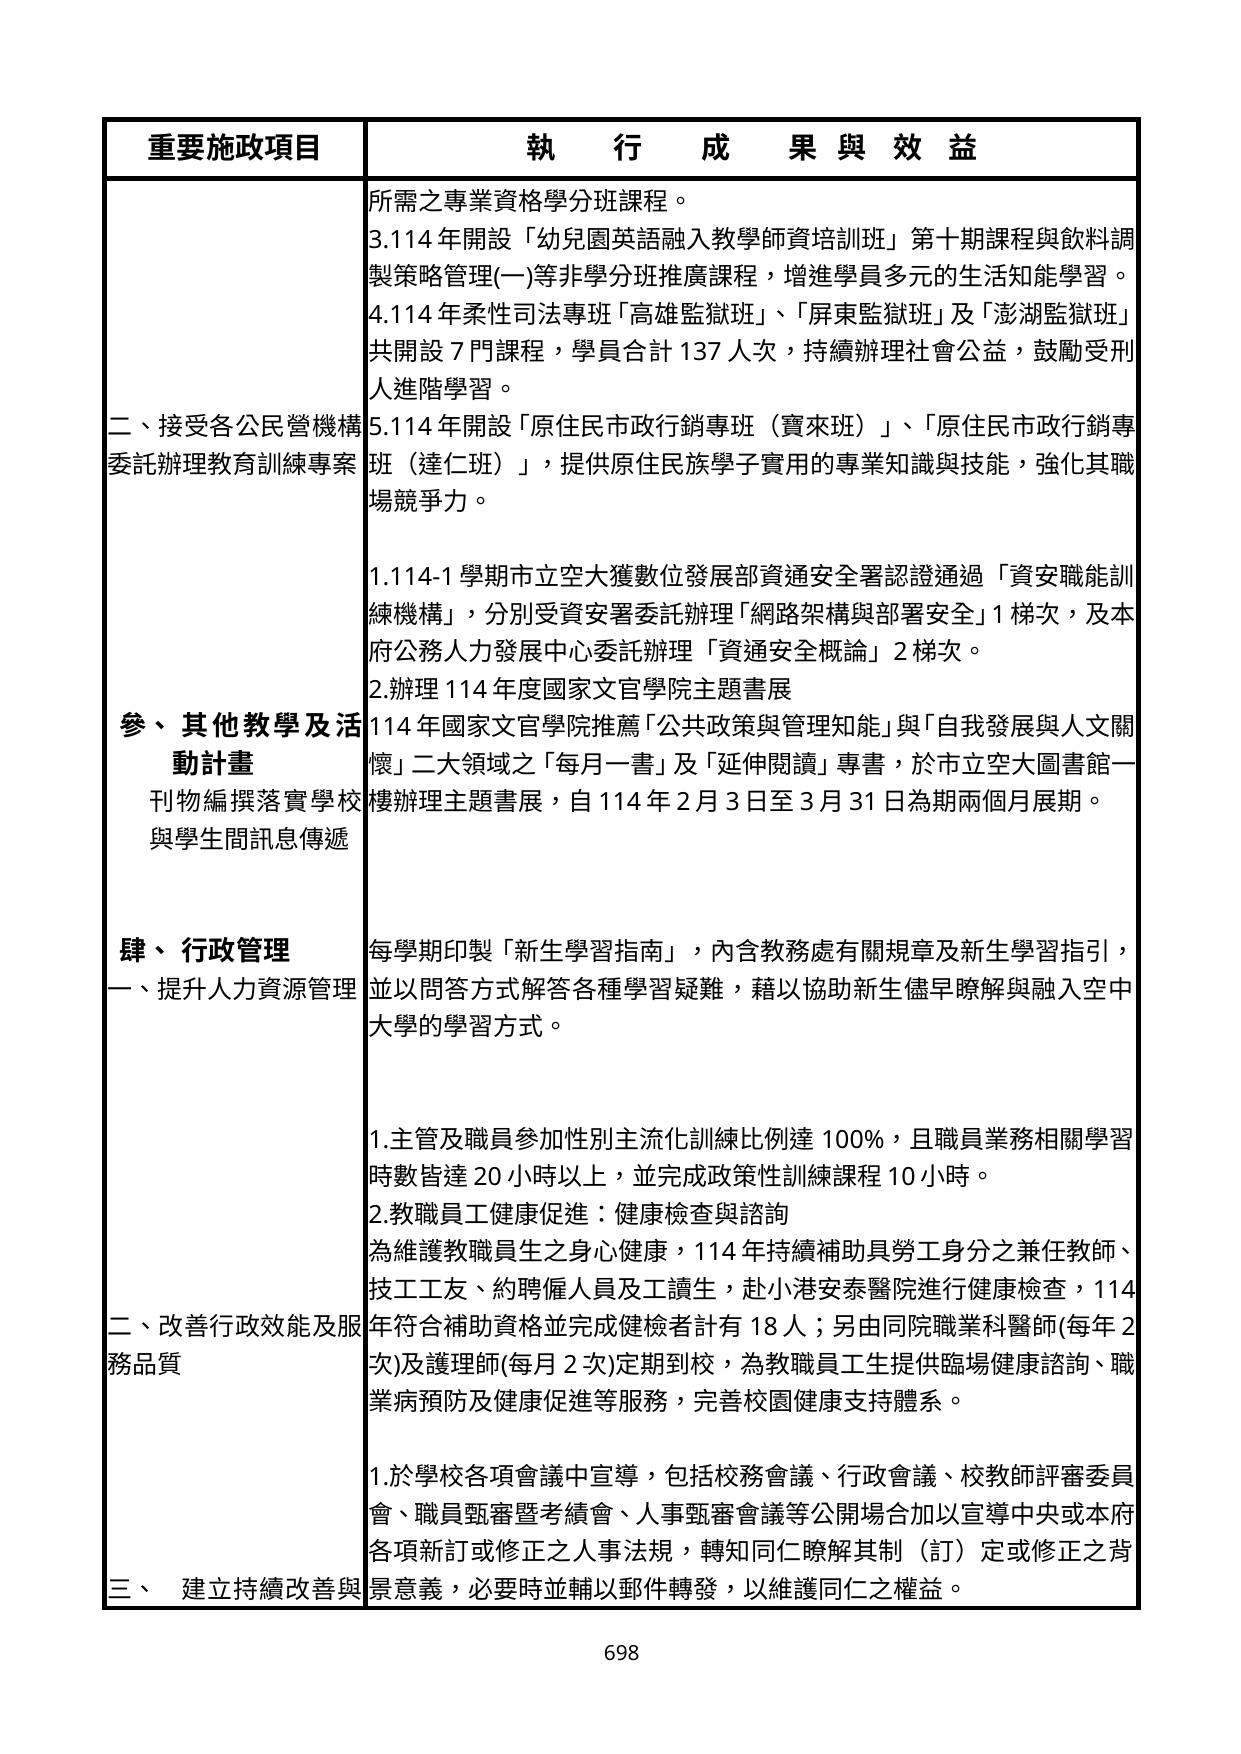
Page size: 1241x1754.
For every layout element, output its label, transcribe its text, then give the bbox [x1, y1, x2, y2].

table_cell 二、接受各公民營機構委託辦理教育訓練專案 其他教學及活動計畫 刊物編撰落實學校與學生間訊息傳遞 行政管理 一、提升人力資源管理 二、改善行政效能及服務品質 三、 建立持續改善與 [107, 181, 363, 1606]
table_cell 1.訂定招生人數量化目標，定期檢核校務經營績效 市立空大114-1學期在校學習學生人數已突破4,800人，且持續成長，選課人次亦接近3萬，展現推動終身學習與多元課程招生之成效。 2.組織招生團隊，積極拓展招生業務 (1)共同參與高雄市政府各局處舉辦之大型活動，辦理招生宣導與設攤（如原民委員會原住民族豐年祭、勞工局大型徵才活動、社會局全國志工運動會宣導設攤及樂齡展等）；並由各學系辦理多元招生宣導活動（如邀請傑出校友返校專題演講、接受電台專訪、辦理傳播媒體營及參與社區各類活動），以強化學校行銷並提升招生宣導效益。 (2)拜會臺灣警察專科學校，推動兩校教育合作，深化法學課程與警察實務之連結，並為警專學生提供更完善的進修管道；此外，拜會臺東縣政府警察局、屏東縣政府警察局、屏東分局、臺東分局及楠梓分局，推廣市立空大針對在職員警客製化的法律系課程，鼓勵員警進修學習。目前已設立「警察學士專班」及「警察在職專班」，全遠距教學的特色，學員已遍布全台，落實終身學習與在職進修的教育願景。 (3)積極推動國軍學習，市立空大特別與陸軍第八軍團、空軍防空飛彈指揮部等國軍單位簽訂合作策略聯盟，協助國防部配合募兵制推動國軍在職進修，鼓勵國軍利用公餘時間進修取得大學學歷。為加強宣導，於114年9月赴海軍左營基地辦理招生說明，讓官兵了解進修與學位取得的途徑；同時，推動「軍職人員校外專班」，讓不論身處何地的軍職人員皆能透過遠距學習取得學位，兼顧軍旅生涯與學識涵養，並提升退伍後職場競爭力。 (4)透過與高雄市原住民部落大學建立策略聯盟，拓展原住民族群多元進修管道；114-1學期開設21門、114-2學期開設20門進修課程，部分課程可抵修市立空大學分，強化學習銜接並提升整體進修效益。 (5)與大南方地區（高雄、屏東、臺南、嘉義、雲林及澎湖）之檢察機關及獄政管理單位，合作開設「柔性司法專班-監獄班」課程，關心監獄受刑人受教權益，114-1學期高雄監獄班開設「刑事訴訟法」、「健康促進」、「環境衛生與健康」及「令人怦然心動的人文選讀」課程；屏東監獄班開設「情緒與壓力管理」及「心理學」課程；澎湖監獄開設「刑事訴訟法」、「環境衛生與健康」及「人工智慧與深度學習：開啟無限可能的世界」課程。 (6)爭取媒體宣傳，如行政院數位多媒體電子看板、經濟發展局商圈LED電視牆招生、社團FB臉書、LINE群組、大學聯招資訊網等單位之免付費招生行銷廣告。 (7)建置「網路報名＋現場報名」雙軌服務機制，並在有限預算下，規劃每學期多元媒體招生策略，強化全方位行銷推廣市立空大。另設計友善之網路選課系統，使學生可於遠端自由加、退、改選課程，並即時顯示當學期應繳費金額與上課行事曆，協助學生掌握到校面授期程，確保如期準時到課。 (8)市立空大約有三成新生係由畢業校友與在校生及親友介紹而來，為獎勵熱心同學、師長及校友以個人為單位推薦親友就讀，市立空大辦理「王牌介紹人」活動，推薦新生（有選課繳費者）達一定人數以上者，頒予介紹人特色提袋或禮券等獎項，頗受學生歡迎。 3.積極拓展外縣市生源與就學可近性 (1)市立空大學生八成以上為居住在大高雄地區的市民，積極開發外縣市學生亦是市立空大現階段招生策略，為拓展外縣市生源並提升就學可近性，市立空大自99年起陸續設點開班；112年新增道法養生專班；113年開設柔性司法專班，協助司法處遇者復歸社會並提升就業力，持續擴大服務據點與課程類型。 (2)113年12月成立「原民市政行銷專班」後，陸續拜會高雄市茂林區、桃源區及那瑪夏區公所區長，向原住民朋友傳達市立空大終身學習教育理念，並轉達市政會議通過「原住民就讀高雄空大學分費全免」之政策利多。113-2學期成立「原民市政行銷專班（寶來班）」，114年3月再拜會臺東縣達仁鄉公所及成功鎮公所，並於114-1學期成立「原民市政行銷專班（達仁班）」，將服務與學習觸角延伸至臺東原鄉部落及偏鄉地區。 (3) 114年校外班涵蓋板橋、中壢、彰化、左營、屏東、臺東、臺東成功、澎湖、馬祖、離島偏鄉等地區，並設有警察學士專班及軍職人員專班，全體校外班合計開設200餘門課程，涵蓋5學系，計3,218人次選課，外縣市學生透過實體面授或網路直播方式修課。 4.境外專班推動成果：招生拓展、交流拜會與同步視訊教學 (1)校長於114年6月率團赴泰國進行交流與招生拜會，強化在地合作網絡與招生管道。受益於此一成果，114-1學期泰國班招生表現亮眼，新生人數達21人、選課總人數達51人，創下自107年開班以來最高紀錄，充分展現招生策略與在地連結之成效，並凸顯市立空大在國際化與成人教育領域之競爭力。 (2)114年5月11日及18日辦理113-2學期企業分析診斷實務高階管理精英越南班、泰國班同步視訊遠距教學事宜。 (3)114年11月2日及16日辦理114-1學期企業分析診斷實務高階管理精英越南班同步視訊遠距教學事宜。 (4)114年11月2日、9日及16日辦理泰國專班114-1學期課程同步視訊遠距教學事宜。 (5)114學年度新增「德行專班」，提供加拿大海外學員客製化的外文專班課程，藉以滿足個別學生學習所需。 1.落實期中預警，施測學習問卷，提高學習成效 (1)每學期對期中評量成績不及格之學生提出預警，輔以各學系進行輔導措施。 (2)針對每學期每一科目施測教師教學評鑑問卷，以了解教師授課與課程品質的滿意程度，為學生提供學習自我反思與成效檢核，不僅供教師教學改進參考，亦提升教學績效、強化師生教學互動。114年9月統計最近一次教學問卷施測結果，教師教學滿意度平均分數為4.83分（總分5分）。 (3)為檢核畢業生學習成效，達成畢業時應具備之基本素養與核心能力，包括第一、第二暨暑期，每學年進行3次畢業生學習成效問卷施測，113學年度填答率平均達8成以上。 2.簡化學生申辦文件流程，學籍檔案電腦化管理 學生各類校務相關證明文件均可透過網路下載表格，並提供現場、郵寄多元管道申辦服務。104年已完成全數學生學籍資料數位化作業。 1.因應學生需求與時代進步，開設課程朝向多元化、豐富化及實用性，俾落實城市終身學習的使命。 2.114年度(含113-2學期、113學年度暑期、114-1學期)網路及到校面授課程共計開設551個班級，開設課程統計如下： (1)113-2學期開設233個班級，計有4,272人選課。 (2)113學年度暑期開設73個班級，計有1,536人選課。 (3)114-1學期開設245個班級，計有4,822人選課。 為有效運用教學資源、擴展學生學習領域，提升學生就業競爭力並鼓勵學生有系統的修習跨領域特定課程，增加多元學習之機會，市立空大依學生學習需求，規劃設置學系(中心)認證及學分學程課程。 114年2月9日及114年9月9日各辦理1場次教師專業成長研習活動-『AI應用於教育』與『淨零與人工智慧AI的競合：由氣候策略看未來』，特邀請資策會人工智慧研究院院長戴偉峻及高雄大學特聘教授連興隆蒞校演講，透過專業知識及經驗的交流分享，深化教師對『AI應用』及『淨零與人工智慧』的認識，進而將其融入於教學中，結合時事議題與時俱進的帶入教學中促進學生學習滿意度之提升。參與研習活動的教師(含部落大學教師)及行政人員約130人。 1.跨域策略聯盟與校際合作：促進人才培育與交流 (1)114年2月20日與國立科學工藝博物館簽署合作備忘錄，並攜手合作開設課程，積極強化雙方實質合作關係，促進資源共享，共同建構人才培育之合作平台。 (2)114年5月21日與陸軍第八軍團正式簽署策略聯盟意向書，雙方將在學術資源共享、活動交流及終身學習推廣等面向深化合作，協助現役官兵在職進修、充實知能、提升學歷，共同打造高素質國軍人才。 (3)114年6月18日與空軍防空暨飛彈指揮部簽署策略聯盟意向書，雙方將合作推動軍職專班招生，強化國軍弟兄在職教育、專業培訓與生涯發展，以持續強化軍教合作與人才培育。 (4)114年11月28日與國立中山大學、國立屏東大學等南區大專校院共同簽署「南區大專校院校務研究推動策略聯盟」，共同推動南區大專校院校務研究之發展，整合運用各校資源，建立合作機制及策略，並辦理人才培育、校際實務與學術經驗交流活動，以落實校務專業管理模式之責；並派員參加114年11月28日舉辦之「校務研究成果展」展出，呈現市立空大校務研究推動成果。 2.強化教師研究動能與計畫申請 (1)113學年度獲教育部核定補助辦理「樂齡大學計畫」，執行期間自113年8月1日至114年7月31日止；114學年度再獲核定補助開設1班，執行期間自114年8月1日至115年7月31日止。114-1學期開設「交響樂故事與人生」、「慧眼識詐行的安全」、「斤斤計較認識肌少症」、「高齡手機應用」、「投資組合分析」、「財富傳承與法律知識」、「玩鏡頭說故事」及「養生飲品」等課程，持續提升樂齡學習之多元性與實用性。 (2)教育部補助市立空大「教學實踐研究計畫」。113學年度獲教育部同意補助，執行期間自113年8月1日至114年7月31日止；114學年度再獲教育部同意補助，執行期間自114年8月1日至115年7月31日止。 (3)國家科學及技術委員會補助市立空大「一般研究計畫」，執行期間自114年8月1日至115年7月31日止。 (4)積極爭取教育部補助辦理114學年度大學校院「第三人生大學試辦計畫」，以落實社會教育責任；114學年度獲教育部補助126萬元，辦理「藝術悅學．跨域翱翔第三人生多元藝術」、「樂齡職涯轉型與斜槓創新創能」及「樂齡幸福生活與智慧健康促進」等3個學分學程（共4班），執行期間自114年8月1日至115年7月31日止。另於114年9月20日辦理第三人生大學始業式活動，正式迎接114學年度第1學期開學，共計52人報名參加；各學分學程分別由文藝系、科管系及健管系主責推動，114-1學期開設「視覺設計與創作」、「公共藝術與在地休閒」、「日本文化」、「行銷管理」、「不動產投資」、「太極拳與健身入門」及「營養學」等課程，累計107人次選課。 為深化及推動城市學相關研究，並呼應本府政策方向及淨零碳排議題之發展，市立空大於114年3月22日舉辦「第十七屆城市學學術研討會」，研討會主題為「淨零城市AI數位創新」。為保存並延續本次研討會之研究成果，於114年5月編印論文集，作為後續學術研究、城市治理與政策推動之參考 1.提供親和易用的數位學習平台，並每年進行平台系統升級，使教師教學模式更為多元，學生學習更為便利。 2.為鼓勵教師多運用平台進行教學，提高教師之教學效率，並加強與學生之互動性，訂有「高雄市立空中大學運用教學平台融入教學獎勵實施要點」，針對平台使用成績優良之教師給予獎勵。 3.為建立市立空大數位學習教材典範，訂有「高雄市立空中大學教師製作優質數位學習教材獎勵要點」，鼓勵校內專兼任教師製作優質的數位學習教材，創造多元教學與學習環境，並期望藉由教材間相互觀摩學習，提升教師本身教學知能。 1.114年度（113學年度第2學期及114年度第1學期）電視教學節目委託專業人員製播，其概況如下： (1)113學年度第2學期重播1科，計36講次。 (2)114學年度第1學期重播1科，計36講次。 2.電視教學委託播放 (1)高雄地區：公共頻道03，每週星期一至星期六上午6點到7點及晚上10點至11點。 (2)屏東地區：公益頻道03，每週星期一至星期日下午17點30分到18點30分。 1.學校提供錄製設備和購置錄製軟體，教師自行錄製網路教學節目， 114年度（包含113學年度第2學期、113學年度暑期以及114學年度第1學期）錄製情形如下： (1)113學年度第2學期新錄製94科，共4,374講次。 (2)113學年度暑期新錄製1科，共36講次。 (3)114學年度第1學期新錄製86科，共3,942講次。 2.為確保教師自製網路教學節目之製作品質，特訂有「高雄市立空中大學網路課程錄製注意事項」，並隨時稽核自製網路教學節目，以確保品質之一致性。 1.心理支持資源建置：駐校與線上心理諮商 為舒緩成人學生面臨多重角色壓力與學習適應等挑戰，市立空大於114下半年持續聘請3位專業心理諮商師，於每月到校面授日依學生預約時段，提供個別化心理諮詢與晤談，並同步推動線上諮商，以提升輔導可及性。114-1學期計有學員18人次接受心理諮商。 2.教學支持制度：「導師制」課業諮詢與多元互動管道 市立空大設置一對一教師課業諮詢制度，114-1學期由22位專任導師針對61門課程，每週安排固定課業諮詢時段；學生亦可透過電子郵件、通訊軟體或電話向教師請教，並結合eeclass數位學習平台、師生社群與群組，形塑即時且多元之學習互動與支持環境。 3.專業資源導入：駐校特教專家諮詢機制 為提升特教與心理輔導服務品質，市立空大於114年12月8日辦理1場駐校特教專家諮詢會，邀請精神醫學、社會福利及特殊教育等領域專家到校指導，提供師生多元諮詢管道，強化校內特教支持之專業深度與實務連結。 4.建構支持性學習環境，推動身心障礙學生團體輔導 自114年3月至12月共舉辦9場「身心障礙學生團體」成長活動，結合升學經驗分享、AI應用、團隊合作與交流聚會，增進學習適應能力與同儕互動機會。 5.結合生命教育與防詐宣導，提升輔導敏感度 於114年4月12日，邀請警察局小港分局及衛生局舉辦生命教育講座，宣導最新詐騙手法及長期照顧政策內涵，以提升學生防詐意識與應變能力，並加強對政府長照2.0政策的認識；於114年11月27日邀請心理諮商師呂幸芳帶領教職生賞析「伴我情深」電影，題材取自於漸漸被重視的情感性疾患－躁鬱症，透過個案分享，深化教職員生對情感性疾患之理解，並提升特教輔導與校園關懷之專業應對能力。 6.完成資源教室設置，提升無障礙學習支持 114年5月31日前依法完成資源教室設置，內部增設電腦、86吋大螢幕、升降桌椅、電動門、桌椅等特教生學習設備，並拆除降高地板，提供身心障學生課業輔導、諮商及休息等空間。 7.推動性別平等教育宣導與知能提升 市立空大於114年6月9日舉辦性平講座，邀請阮綜合醫院林奕萱醫師以「親密關係之平等協商」為題，探討傳統性別角色對互動與期待的影響，並引導在自由、平等、尊重的基礎上溝通協商，理解差異與需求，建立和諧親密關係；於114年12月18日邀請樹德科技大學社會工作系許震宇助理教授蒞校主講「數位時代的親密關係與性別暴力防治」，教導大家認識數位網路性別暴力種類、防制數位性別暴力在校園蔓延，遭遇數位性別暴力時應如何因應及對外求援。 8.辦理114年度校園徵才及升學博覽會活動 市立空大於114年度上半年113-2學期大面授提供國軍、廠商到校設攤徵才機會，提供學生從軍報效國家選擇，下半年114-1學期大面授提供各大學研究所到校設攤，輔導學生報考研究所升學諮詢服務。 9.辦理113學年度畢業典禮，展現學習成果 市立空大113學年度畢業典禮於114年7月13日舉行，高雄市副市長李懷仁、內政部部長劉世芳蒞臨致詞。本次以「空大有光 學在遠方」為主題，共同見證每一位畢業生跨越時空之終身學習歷程。李副市長親自頒奬，並表揚70歲以上長青好學及泰國班畢業生，與各界貴賓一同祝福並歡送今年700多位畢業生。 10.推動無障礙校園宣講，深化CRPD人權教育 市立空大與人權學堂合作，於114年8月17日辦理CRPD與身心障礙認識體驗講座，透過實作體驗與宣導資源，提升教職員生對無障礙校園與身心障礙權利之理解。 11.融合多元文化資源，拓展校園公共參與 結合本府客委會、原民會等局處，以及本市各級學校、校友組織及在地11個音樂團體，於114年12月20日聯合舉辦「2025城市音樂會」，吸引在校師生、同仁、校友及民眾逾500人參與，展現校園與社區文化連結成果。 1.提升學生自治培力，促進校務溝通與參與 輔導學生成立各類社團，現校內計有1個校友總會、15個社團、7個系學會之學生自治團體，為增進學生自治團體與學校良好互動，提升幹部團隊經營與領導能力，於114年9月7日辦理「學生自治團體幹部研習營」暨「與空大有約」活動，計有各社團50餘名幹部參與，建立學生與學校雙向溝通平台，提升幹部組織經營與領導能力。 2.辦理114學年度學生代表暨七學系系學會會長網路選舉 於114年6月7日至9日辦理第26屆學生代表線上選舉，選出3位學生代表；同時各學系系學會學生自治團體會長亦辦理改選事宜，順利選出114學年度七學系系學會新任會長，以培養學生自治能力與民主素養，並促進校務與學生福祉。 3.補助社團經營，培植人才與實踐力 114年計有4個系學會與10個社團申請每學年計六千元經費補助，合計補助7萬元，以協助學生自治團體辦理多元活動，推動社務運作，凝聚社員向心力，確保永續經營發展。 持續辦理志工招募，鼓勵學生和社區民眾加入圖書館志工服務團隊，除定期舉辦志工成長研習、志工訓練課程外，協助志工取得志願服務紀錄冊、志願服務榮譽卡，並薦送資深志工爭取各類績優志願服務獎章。市立空大114年度圖書志工獲高雄市志願服務獎勵者共計4名：劉羅琇瑩榮獲金質獎；吳惠菊、廖穎淑榮獲銀質獎；郭明華榮獲銅質獎。榮獲衛福部志願服務績優銅牌獎者計有圖書志工于桂英1名。 重視中高年齡及弱勢族群就學權益，提供特殊生學雜費減免優惠，實現受教機會均等理念 1.市立空中大學就學費用減免對象除原65歲以上國民、原住民、低收入戶、中低收入戶、身心障礙者暨子女入學者、特殊境遇家庭之子女等多類學生。 2.設置獎助學金及工讀助學機會，提供實質經濟與工作機會協助 (1)提供各類獎學金，獎勵傑出成就及特殊學習學生 為鼓勵積極向學學生獲得學習成就之回饋，經學生輔導委員會審議，考取國內研究所、考取國家考試、傑出成就、新住民學生獎學金、身心障礙學生獎學生等共49位學生獲頒校內獎學金獎勵，另有文藝系傑出校友設置獎學金獎勵文藝系畢業校友考取國內研究所共有6位獲頒。校外獎學金部分，遴選10位成績最優學生申請原住民族委員會提供「原住民獎學金」，以及遴選成績最優學生及清寒成績最優學生各3位共6位申請內政部移民署提供「新住民及其子女培力與獎助(勵)學金」，另向外尋求高額獎學金獎勵家境清寒優秀學生激發優秀學生持續向學動力，富仁永續教育基金會提供12個名額給予市立空大遴選中低及低收入戶成績最優學生。 (2)完成學生兼任助理學習與勞動權益保障加保作業 為鼓勵學生利用課餘時間學習行政工作技巧及學術研究相關知能，增進學生就業力及服務學習精神，市立空大提供「服務學習」、「研究學習」兩項工讀機會。為加強工讀助理進用考核暨持續改善內控措施，針對40位工讀生工作能力、態度、人際關係進行每學期一次評量考核，114年度下半年考核結果，優等比例3%，甲等比例達97%。 3.弱勢學生個別支持：專人輔導與課業協助 校針對視覺、聽力、重度肢體及智能障礙等學生，依其個別需求，安排專人提供一對一課業輔導與學習協助，114-1學期共支援11門課程，有效協助學生完成課業並取得學分。 表彰傑出校友典範，深化校院連結與認同 市立空大每二年舉辦一次傑出校友遴選，114年受理由各學系、校友總會推薦傑出校友，於114年12月24日辦理第七屆傑出校友遴選，7位校友於產業、公共服務與社會貢獻表現卓越，故全數通過審查彰顯其傑出表現，後續將舉行表揚，發揮典範效益。 1.市立空大於114年7月進行資訊安全管理制度(ISMS)外部稽核作業，已通過續評驗證作業，以確保ISO27001證書之有效性。 2.開設資安講習課程，加強教職員資訊安全教育訓練。 3.市立空大於114年8月將主網站、eeclass數位學習平台、校務系統完成更新SSL憑證設定，以提升民眾或學生瀏覽網站之安全性。 4.基於資安考量及後續系統維護，市立空大於114年2月將eeclass3.0數位學習平台之作業系統由CentOS改為Ubuntu、由實體機移機至虛擬機，並進行相關設定。 5.市立空大於114年6月新購LOG管理分析系統，可自動定期保留日誌至少六個月，以符合資通安全規定。 1.市立空大於114年6月購置eeclass數位學習平台3.0版本之升級授權(含維護)1年，提供系統最新功能或重大更新，使該系統之功能更加完整，以符合教師教學及學生學習之需求。 2.市立空大於114年11月更新網路設備，以提升網路傳輸速度及品質。 3.市立空大於114年9月完成更新教學大樓4樓C403電腦教室之個人電腦，以提升資訊設備效能及教學品質，營造優質學習環境。於10月安裝獨立顯示卡，提供AI、影像剪輯、繪圖教學所需之運算加速效能，提升學生操作軟體的效率，強化學習成效。該電腦教室除了大學部上課使用外，亦可供市立空大辦理資安職能訓練課程及考場使用。 4.配合數位發展部推行111短碼簡訊政策，可降低民眾因簡訊遭受詐騙的風險，市立空大於114年12月請購繼續使用111政府專屬短碼簡訊平臺發送簡訊通知給學生或民眾。 1.辦理「綜合行政職系」、「人事行政職系」、「經建行政職系」、「技藝職系」等公務人員轉任職系20學分班課程，協助公務人員培養第二專長及專業職能。 2.114年開設國考學分班「法律學分班」、「不動產估價師學分班」、「地政士學分班」等各項課程，共計12班次，滿足一般民眾參加國家考試所需之專業資格學分班課程。 3.114年開設「幼兒園英語融入教學師資培訓班」第十期課程與飲料調製策略管理(一)等非學分班推廣課程，增進學員多元的生活知能學習。 4.114年柔性司法專班「高雄監獄班」、「屏東監獄班」及「澎湖監獄班」共開設7門課程，學員合計137人次，持續辦理社會公益，鼓勵受刑人進階學習。 5.114年開設「原住民市政行銷專班（寶來班）」、「原住民市政行銷專班（達仁班）」，提供原住民族學子實用的專業知識與技能，強化其職場競爭力。 1.114-1學期市立空大獲數位發展部資通安全署認證通過「資安職能訓練機構」，分別受資安署委託辦理「網路架構與部署安全」1梯次，及本府公務人力發展中心委託辦理「資通安全概論」2梯次。 2.辦理114年度國家文官學院主題書展 114年國家文官學院推薦「公共政策與管理知能」與「自我發展與人文關懷」二大領域之「每月一書」及「延伸閱讀」專書，於市立空大圖書館一樓辦理主題書展，自114年2月3日至3月31日為期兩個月展期。 每學期印製「新生學習指南」，內含教務處有關規章及新生學習指引，並以問答方式解答各種學習疑難，藉以協助新生儘早瞭解與融入空中大學的學習方式。 1.主管及職員參加性別主流化訓練比例達100%，且職員業務相關學習時數皆達20小時以上，並完成政策性訓練課程10小時。 2.教職員工健康促進：健康檢查與諮詢 為維護教職員生之身心健康，114年持續補助具勞工身分之兼任教師、技工工友、約聘僱人員及工讀生，赴小港安泰醫院進行健康檢查，114年符合補助資格並完成健檢者計有18人；另由同院職業科醫師(每年2次)及護理師(每月2次)定期到校，為教職員工生提供臨場健康諮詢、職業病預防及健康促進等服務，完善校園健康支持體系。 1.於學校各項會議中宣導，包括校務會議、行政會議、校教師評審委員會、職員甄審暨考績會、人事甄審會議等公開場合加以宣導中央或本府各項新訂或修正之人事法規，轉知同仁瞭解其制（訂）定或修正之背景意義，必要時並輔以郵件轉發，以維護同仁之權益。 2.市立空大相關性別平等委員會、校教評會、職員甄審暨考績委員會，均依照規定任一性別不得少於三分之ㄧ規定辦理。 市立空大之自我評鑑辦理情形，現有校務評鑑、教師評鑑二部分： 1.校務評鑑：教育部已於113年1月公布112年度第三週期大學校院校務評鑑認可結果，市立空大榮獲創校以來校務評鑑最佳成績-四項評鑑項目全數通過，並取得最長認可效期六年之肯定。 2.教師評鑑：為提升教師教學、研究、輔導服務成效，於114年1月辦理專任教師評鑑，並於6月公布評鑑結果，所有專任教師皆通過評鑑。依據教師評鑑辧法每四年辦理一次之規定，將於118年再次進行專任教師評鑑。 市立空大已依「行政院及所屬各機關風險管理及危機處理作業原則」，將風險管理(含內部控制)融入日常作業與決策運作，考量可能影響目標達成之風險，據以擇選合宜可行之策略及設定機關之目標(含關鍵策略目標)，並透過辨識及評估風險，採取內部控制或其他處理機制，以合理確保達成施政目標。 [368, 181, 1136, 1606]
table_header 執 行 成 果 與 效 益 [368, 122, 1136, 176]
table_header 重要施政項目 [107, 122, 363, 176]
